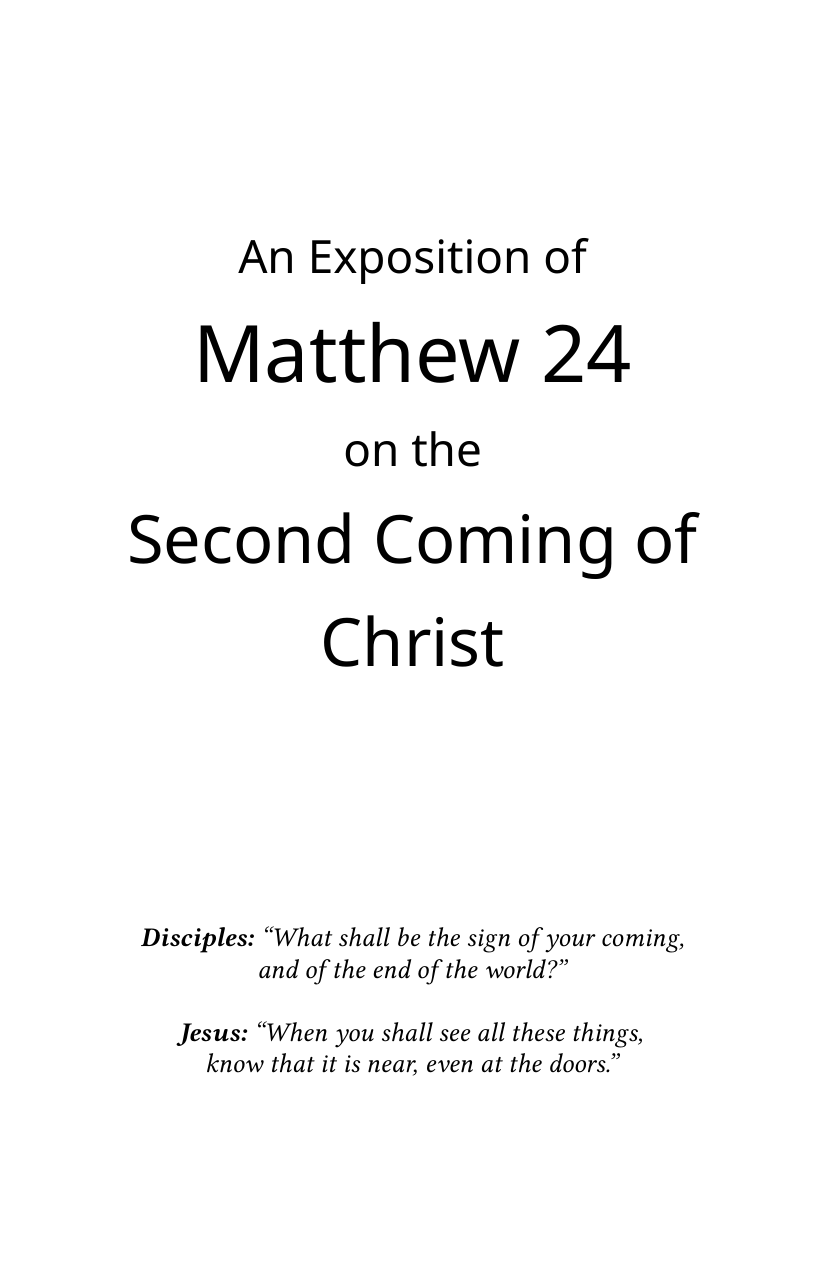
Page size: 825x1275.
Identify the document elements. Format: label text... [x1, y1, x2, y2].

title on the Second Coming of Christ [75, 418, 750, 686]
title An Exposition of Matthew 24 [75, 225, 750, 406]
text Disciples: “What shall be the sign of your coming, and of the end of the world?” [75, 923, 750, 985]
text Jesus: “When you shall see all these things, know that it is near, even at the doors.” [75, 1017, 750, 1079]
